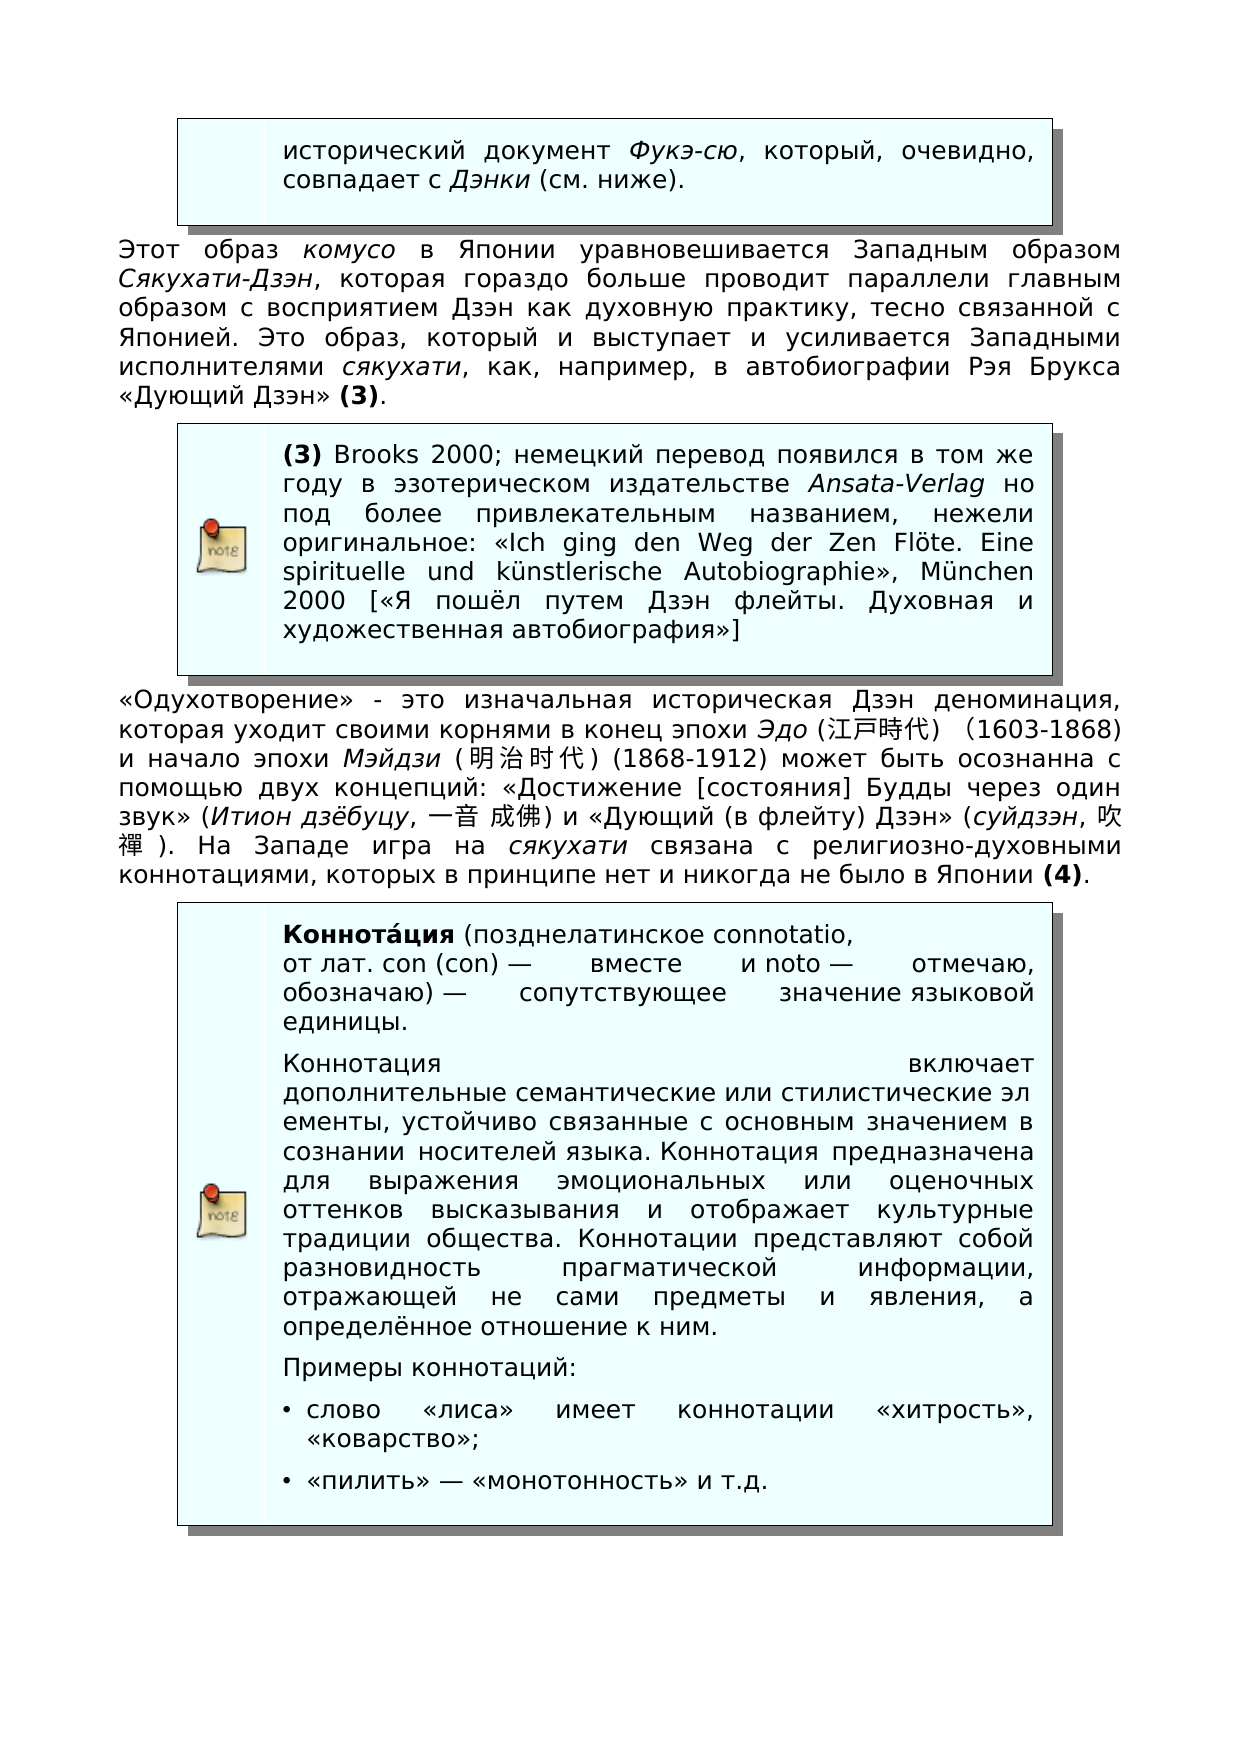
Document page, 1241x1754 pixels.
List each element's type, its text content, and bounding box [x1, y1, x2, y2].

table_header [178, 424, 264, 675]
table_header (3) Brooks 2000; немецкий перевод появился в том же году в эзотерическом издательстве Ansata-Verlag но под более привлекательным названием, нежели оригинальное: «Ich ging den Weg der Zen Flöte. Eine spirituelle und künstlerische Autobiographie», München 2000 [«Я пошёл путем Дзэн флейты. Духовная и художественная автобиография»] [265, 424, 1052, 675]
text «Одухотворение» - это изначальная историческая Дзэн деноминация, которая уходит своими корнями в конец эпохи Эдо (江戸時代) （1603-1868) и начало эпохи Мэйдзи (明治时代) (1868-1912) может быть осознанна с помощью двух концепций: «Достижение [состояния] Будды через один звук» (Итион дзёбуцу, 一音 成佛) и «Дующий (в флейту) Дзэн» (суйдзэн, 吹禪). На Западе игра на сякухати связана с религиозно-духовными коннотациями, которых в принципе нет и никогда не было в Японии (4). [118, 686, 1122, 890]
picture [183, 1176, 259, 1252]
table_header Коннота́ция (позднелатинское connotatio, от лат. con (con) — вместе и noto — отмечаю, обозначаю) — сопутствующее значение языковой единицы. Коннотация включает дополнительные семантические или стилистические элементы, устойчиво связанные с основным значением в сознании носителей языка. Коннотация предназначена для выражения эмоциональных или оценочных оттенков высказывания и отображает культурные традиции общества. Коннотации представляют собой разновидность прагматической информации, отражающей не сами предметы и явления, а определённое отношение к ним. Примеры коннотаций: слово «лиса» имеет коннотации «хитрость», «коварство»; «пилить» — «монотонность» и т.д. [265, 903, 1052, 1525]
text Этот образ комусо в Японии уравновешивается Западным образом Сякухати-Дзэн, которая гораздо больше проводит параллели главным образом с восприятием Дзэн как духовную практику, тесно связанной с Японией. Это образ, который и выступает и усиливается Западными исполнителями сякухати, как, например, в автобиографии Рэя Брукса «Дующий Дзэн» (3). [118, 235, 1122, 410]
table_header [178, 119, 264, 224]
table_header исторический документ Фукэ-сю, который, очевидно, совпадает с Дэнки (см. ниже). [265, 119, 1052, 224]
picture [183, 511, 259, 587]
table_header [178, 903, 264, 1525]
